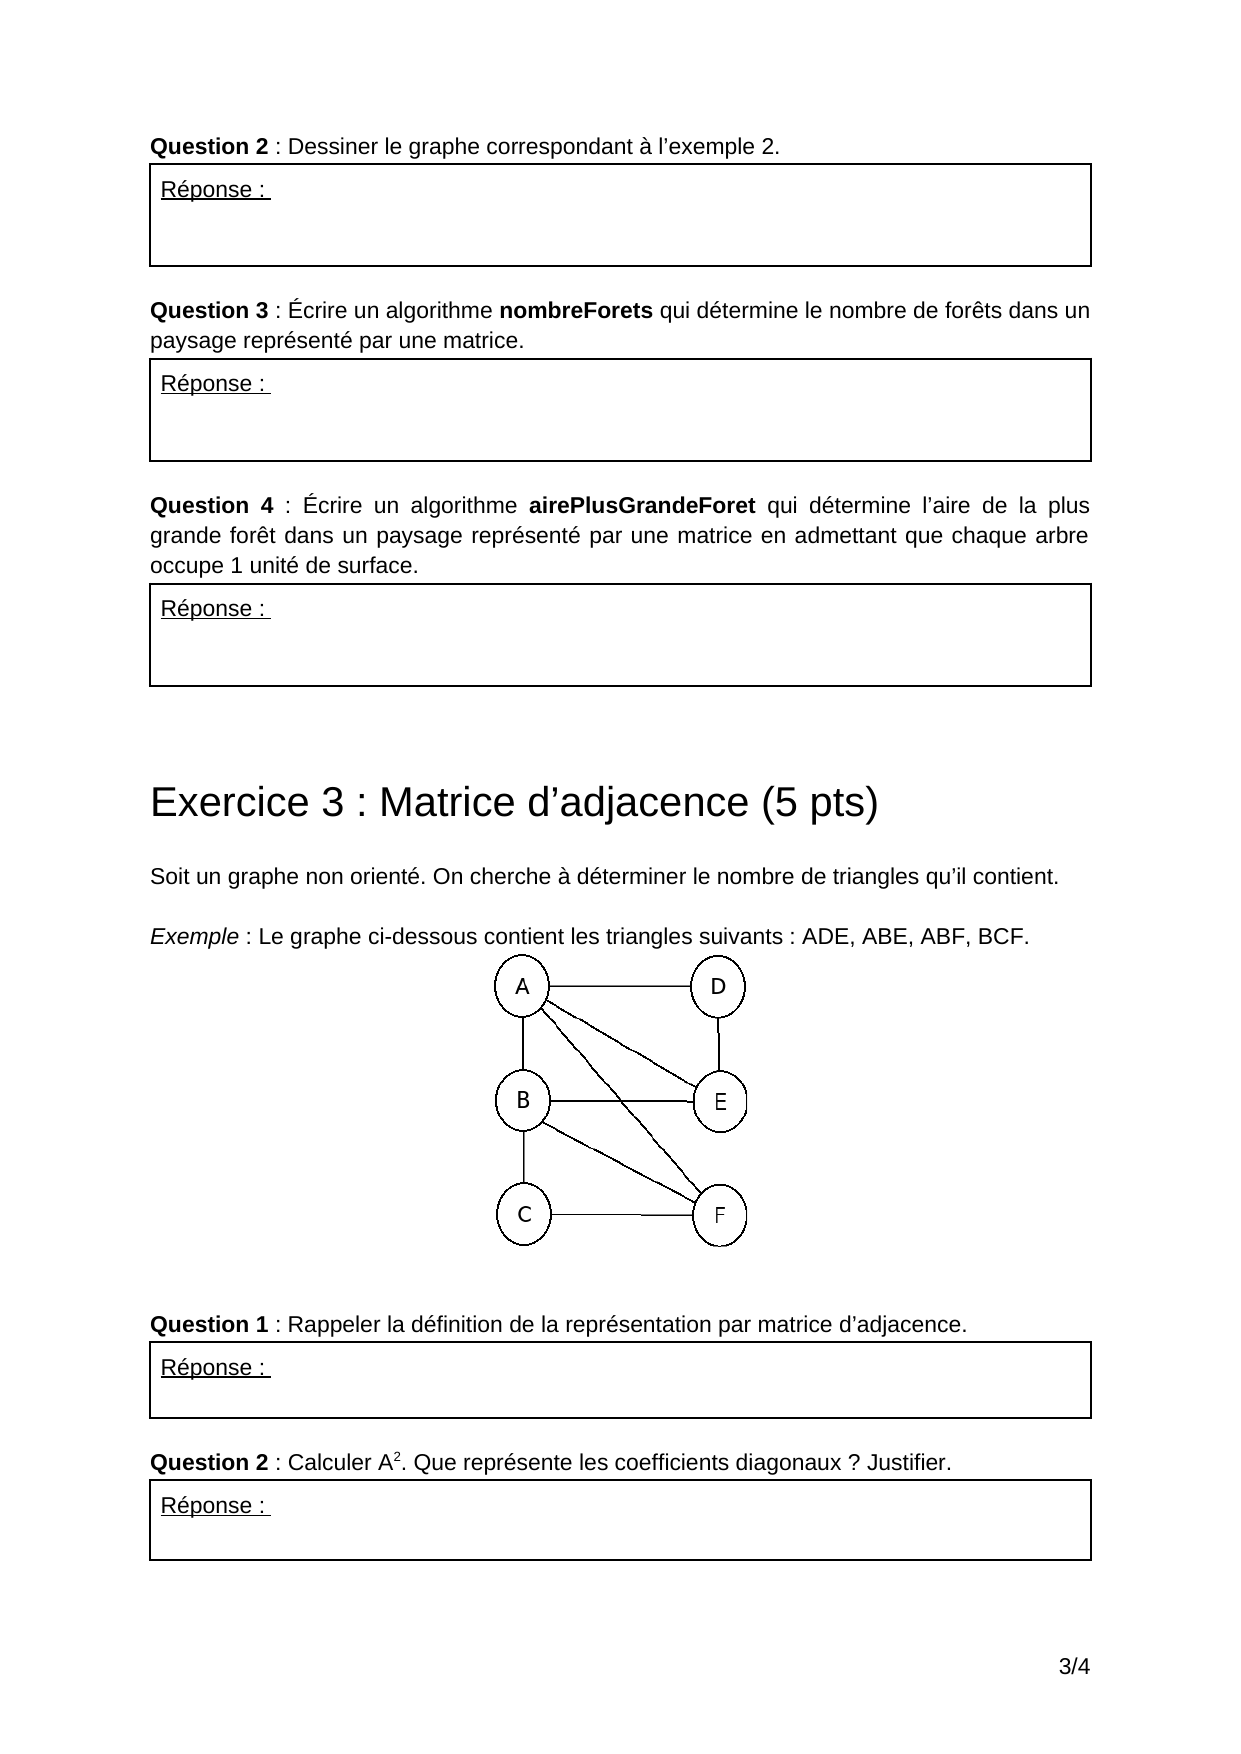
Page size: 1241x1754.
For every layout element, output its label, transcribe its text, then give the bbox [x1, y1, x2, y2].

text Exercice 3 : Matrice d’adjacence (5 pts) [150, 777, 1090, 825]
table_header Réponse : [151, 585, 1090, 684]
table_header Réponse : [151, 360, 1090, 460]
table_header Réponse : [151, 1481, 1090, 1559]
text Question 2 : Calculer A2. Que représente les coefficients diagonaux ? Justifier. [150, 1449, 1090, 1475]
text Question 4 : Écrire un algorithme airePlusGrandeForet qui détermine l’aire de la plus grande forêt dans un paysage représenté par une matrice en admettant que chaque arbre occupe 1 unité de surface. [150, 492, 1090, 579]
text Question 2 : Dessiner le graphe correspondant à l’exemple 2. [150, 133, 1090, 159]
text Question 3 : Écrire un algorithme nombreForets qui détermine le nombre de forêts dans un paysage représenté par une matrice. [150, 297, 1090, 354]
table_header Réponse : [151, 1343, 1090, 1417]
text Soit un graphe non orienté. On cherche à déterminer le nombre de triangles qu’il contient. [150, 863, 1090, 889]
text Question 1 : Rappeler la définition de la représentation par matrice d’adjacence. [150, 1311, 1090, 1337]
table_header Réponse : [151, 165, 1090, 265]
text Exemple : Le graphe ci-dessous contient les triangles suivants : ADE, ABE, ABF, BCF. [150, 923, 1090, 949]
picture [493, 953, 748, 1247]
